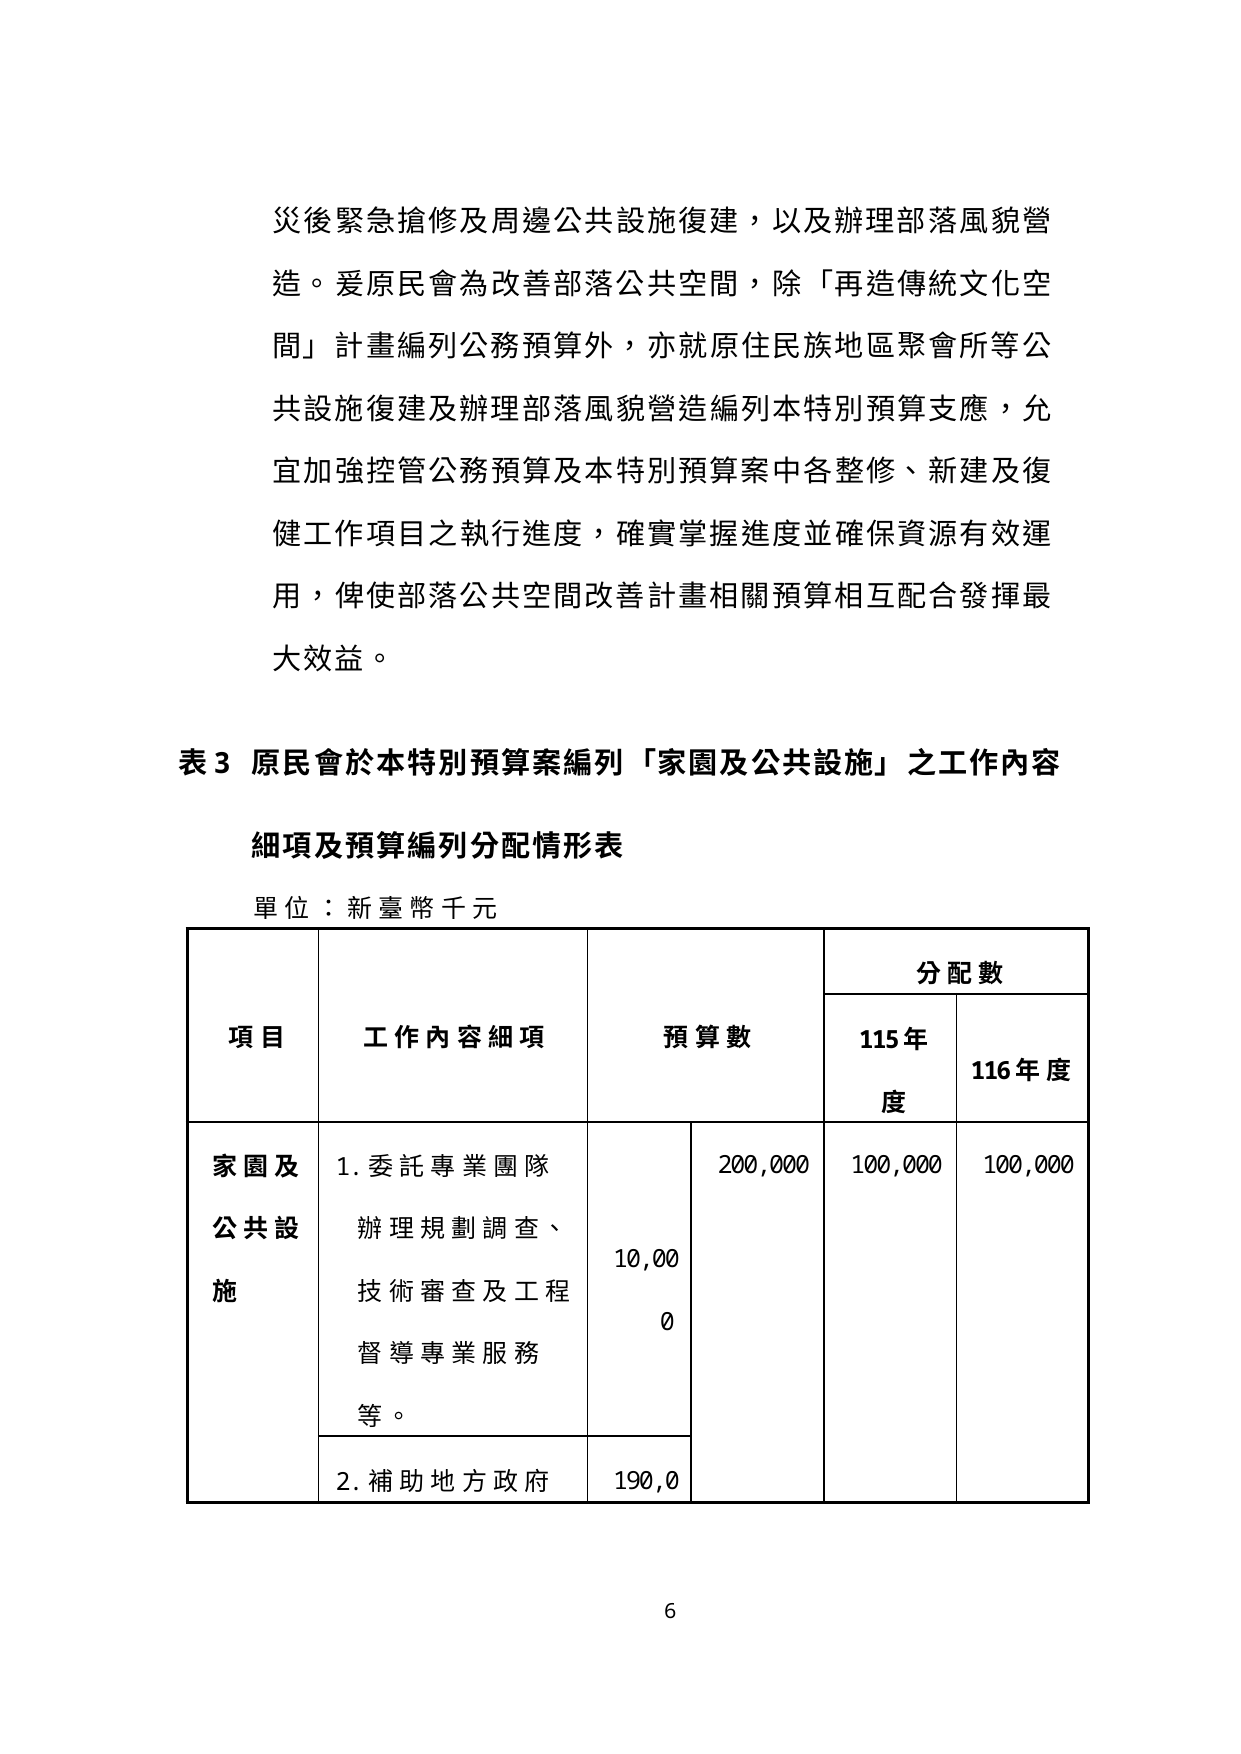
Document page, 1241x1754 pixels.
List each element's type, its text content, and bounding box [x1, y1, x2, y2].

table_header 工作內容細項 [319, 930, 587, 1121]
table_cell 190,0 [588, 1437, 690, 1501]
table_cell 10,000 [588, 1123, 690, 1435]
table_cell 200,000 [692, 1123, 823, 1501]
table_cell 1.委託專業團隊辦理規劃調查、技術審查及工程督導專業服務等。 [319, 1123, 587, 1435]
table_cell 100,000 [825, 1123, 956, 1501]
table_header 預算數 [588, 930, 823, 1121]
table_header 項目 [189, 930, 318, 1121]
table_cell 2.補助地方政府 [319, 1437, 587, 1501]
text 花蓮縣光復鄉之人口集居範圍多位於原住民族部落範圍內，本次受樺加沙颱風外圍環流影響，導致馬太鞍溪上游堰塞湖溢流，造成光復鄉等境內嚴重災損，原民會為辦理原住民族部落相關場域災後重建及周邊公共設施復建等，於本特別預算案編列「家園及公共設施」2億元(計畫期程及預算分配數詳表3)，其中1億9,000萬元係補助地方政府辦理原住民族文化站、原住民族地區聚會所、教會(堂)災後緊急搶修及周邊公共設施復建，以及辦理部落風貌營造。爰原民會為改善部落公共空間，除「再造傳統文化空間」計畫編列公務預算外，亦就原住民族地區聚會所等公共設施復建及辦理部落風貌營造編列本特別預算支應，允宜加強控管公務預算及本特別預算案中各整修、新建及復健工作項目之執行進度，確實掌握進度並確保資源有效運用，俾使部落公共空間改善計畫相關預算相互配合發揮最大效益。 [266, 177, 1063, 677]
table_cell 116年度 [957, 995, 1087, 1121]
table_cell 115年度 [825, 995, 956, 1121]
table_cell 100,000 [957, 1123, 1087, 1501]
table_header 分配數 [825, 930, 1087, 993]
table_cell 家園及公共設施 [189, 1123, 318, 1501]
text 表3 原民會於本特別預算案編列「家園及公共設施」之工作內容細項及預算編列分配情形表 單位：新臺幣千元 [177, 677, 1063, 927]
